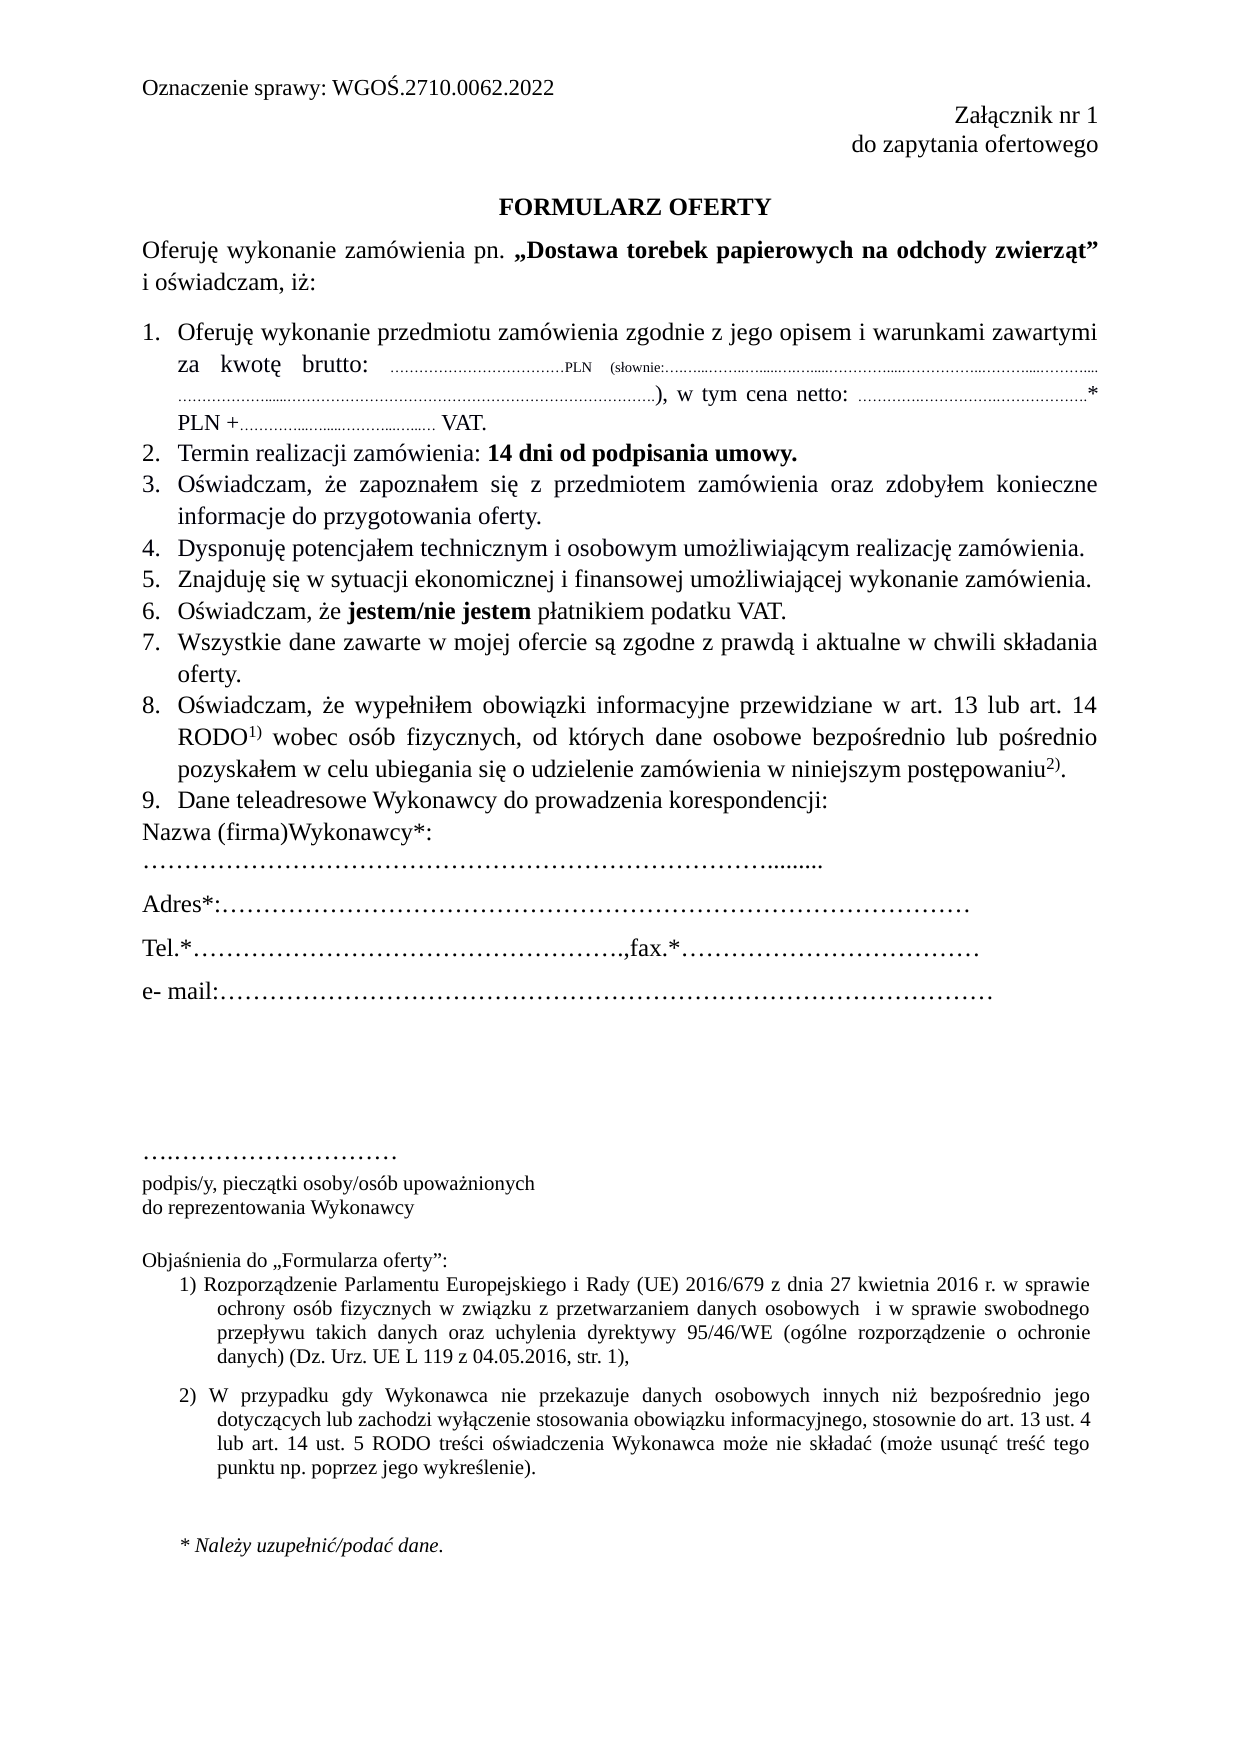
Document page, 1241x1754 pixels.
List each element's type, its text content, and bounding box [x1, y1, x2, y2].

text Adres*:……………………………………………………………………………… [142, 889, 1091, 918]
list Dysponuję potencjałem technicznym i osobowym umożliwiającym realizację zamówienia. [142, 533, 1098, 561]
text 2) W przypadku gdy Wykonawca nie przekazuje danych osobowych innych niż bezpośrednio jego dotyczących lub zachodzi wyłączenie stosowania obowiązku informacyjnego, stosownie do art. 13 ust. 4 lub art. 14 ust. 5 RODO treści oświadczenia Wykonawca może nie składać (może usunąć treść tego punktu np. poprzez jego wykreślenie). [179, 1383, 1091, 1479]
list Znajduję się w sytuacji ekonomicznej i finansowej umożliwiającej wykonanie zamówienia. [142, 564, 1098, 593]
list Oferuję wykonanie przedmiotu zamówienia zgodnie z jego opisem i warunkami zawartymi za kwotę brutto: ………………………………PLN (słownie:….…...……..….....….….....…………....……………..………....………....………………......………………………………………………………………….), w tym cena netto: ………….…………….……………….* PLN +…………...….....………...…...… VAT. [142, 317, 1098, 435]
text 1) Rozporządzenie Parlamentu Europejskiego i Rady (UE) 2016/679 z dnia 27 kwietnia 2016 r. w sprawie ochrony osób fizycznych w związku z przetwarzaniem danych osobowych i w sprawie swobodnego przepływu takich danych oraz uchylenia dyrektywy 95/46/WE (ogólne rozporządzenie o ochronie danych) (Dz. Urz. UE L 119 z 04.05.2016, str. 1), [179, 1272, 1091, 1368]
text Objaśnienia do „Formularza oferty”: [142, 1248, 1091, 1272]
list Wszystkie dane zawarte w mojej ofercie są zgodne z prawdą i aktualne w chwili składania oferty. [142, 627, 1098, 688]
text podpis/y, pieczątki osoby/osób upoważnionych [142, 1171, 1091, 1195]
text do zapytania ofertowego [142, 129, 1098, 158]
text do reprezentowania Wykonawcy [142, 1195, 1091, 1219]
list Termin realizacji zamówienia: 14 dni od podpisania umowy. [142, 438, 1098, 467]
text Nazwa (firma)Wykonawcy*:…………………………………………………………………......... [142, 817, 1091, 874]
text Tel.*…………………………………………….,fax.*……………………………… [142, 933, 1091, 961]
text ….……………………… [142, 1136, 1098, 1165]
text * Należy uzupełnić/podać dane. [179, 1533, 1091, 1557]
list Dane teleadresowe Wykonawcy do prowadzenia korespondencji: [142, 785, 1098, 814]
text Załącznik nr 1 [142, 100, 1098, 129]
list Oświadczam, że jestem/nie jestem płatnikiem podatku VAT. [142, 596, 1098, 624]
text e- mail:………………………………………………………………………………… [142, 976, 1091, 1005]
list Oświadczam, że wypełniłem obowiązki informacyjne przewidziane w art. 13 lub art. 14 RODO1) wobec osób fizycznych, od których dane osobowe bezpośrednio lub pośrednio pozyskałem w celu ubiegania się o udzielenie zamówienia w niniejszym postępowaniu2). [142, 691, 1098, 782]
text Oferuję wykonanie zamówienia pn. „Dostawa torebek papierowych na odchody zwierząt” i oświadczam, iż: [142, 236, 1098, 296]
list Oświadczam, że zapoznałem się z przedmiotem zamówienia oraz zdobyłem konieczne informacje do przygotowania oferty. [142, 469, 1098, 530]
text FORMULARZ OFERTY [179, 192, 1091, 221]
